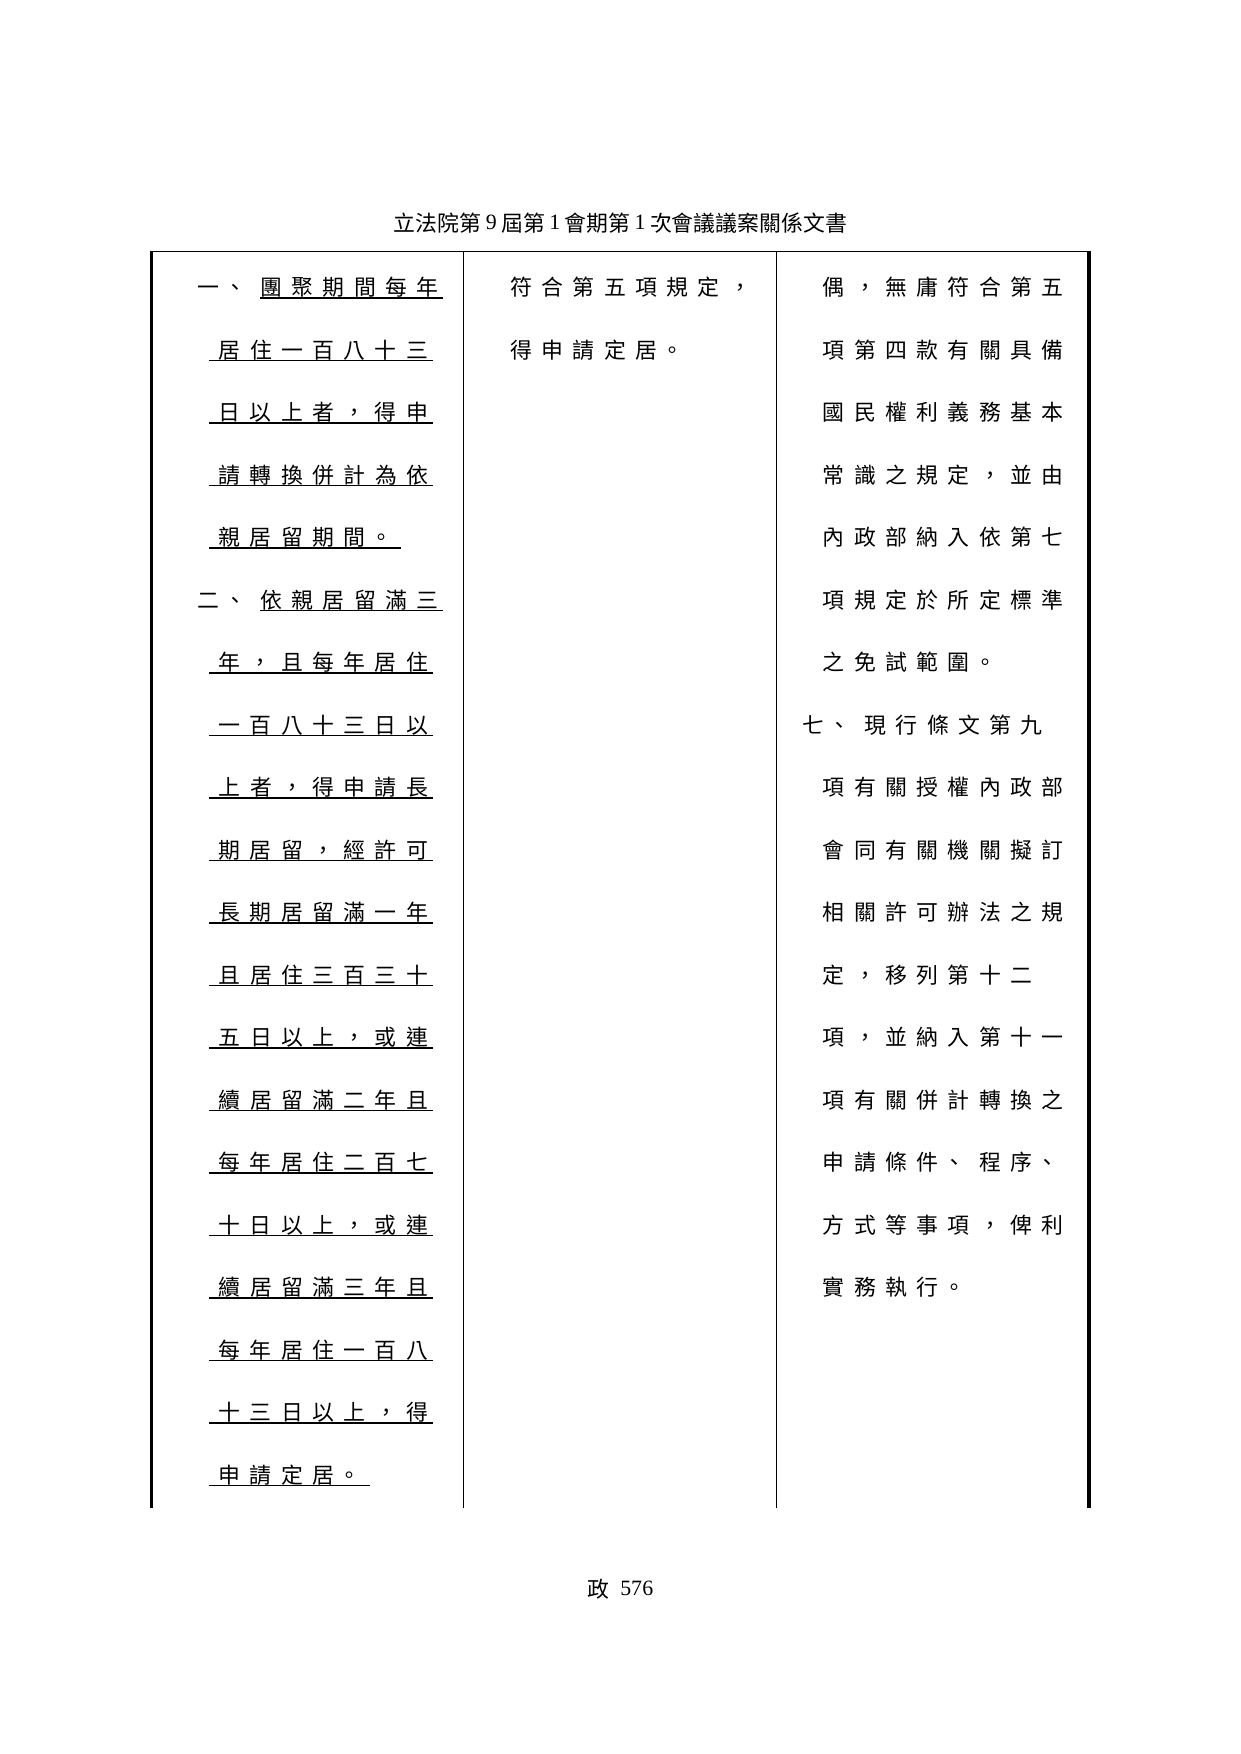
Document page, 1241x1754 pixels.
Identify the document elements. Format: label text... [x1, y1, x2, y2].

table_cell 一、團聚期間每年居住一百八十三日以上者，得申請轉換併計為依親居留期間。 二、依親居留滿三年，且每年居住一百八十三日以上者，得申請長期居留，經許可長期居留滿一年且居住三百三十五日以上，或連續居留滿二年且每年居住二百七十日以上，或連續居留滿三年且每年居住一百八十三日以上，得申請定居。 [153, 252, 463, 1508]
table_cell 偶，無庸符合第五項第四款有關具備國民權利義務基本常識之規定，並由內政部納入依第七項規定於所定標準之免試範圍。 七、現行條文第九項有關授權內政部會同有關機關擬訂相關許可辦法之規定，移列第十二項，並納入第十一項有關併計轉換之申請條件、程序、方式等事項，俾利實務執行。 [777, 252, 1087, 1508]
table_cell 符合第五項規定，得申請定居。 [464, 252, 776, 1508]
